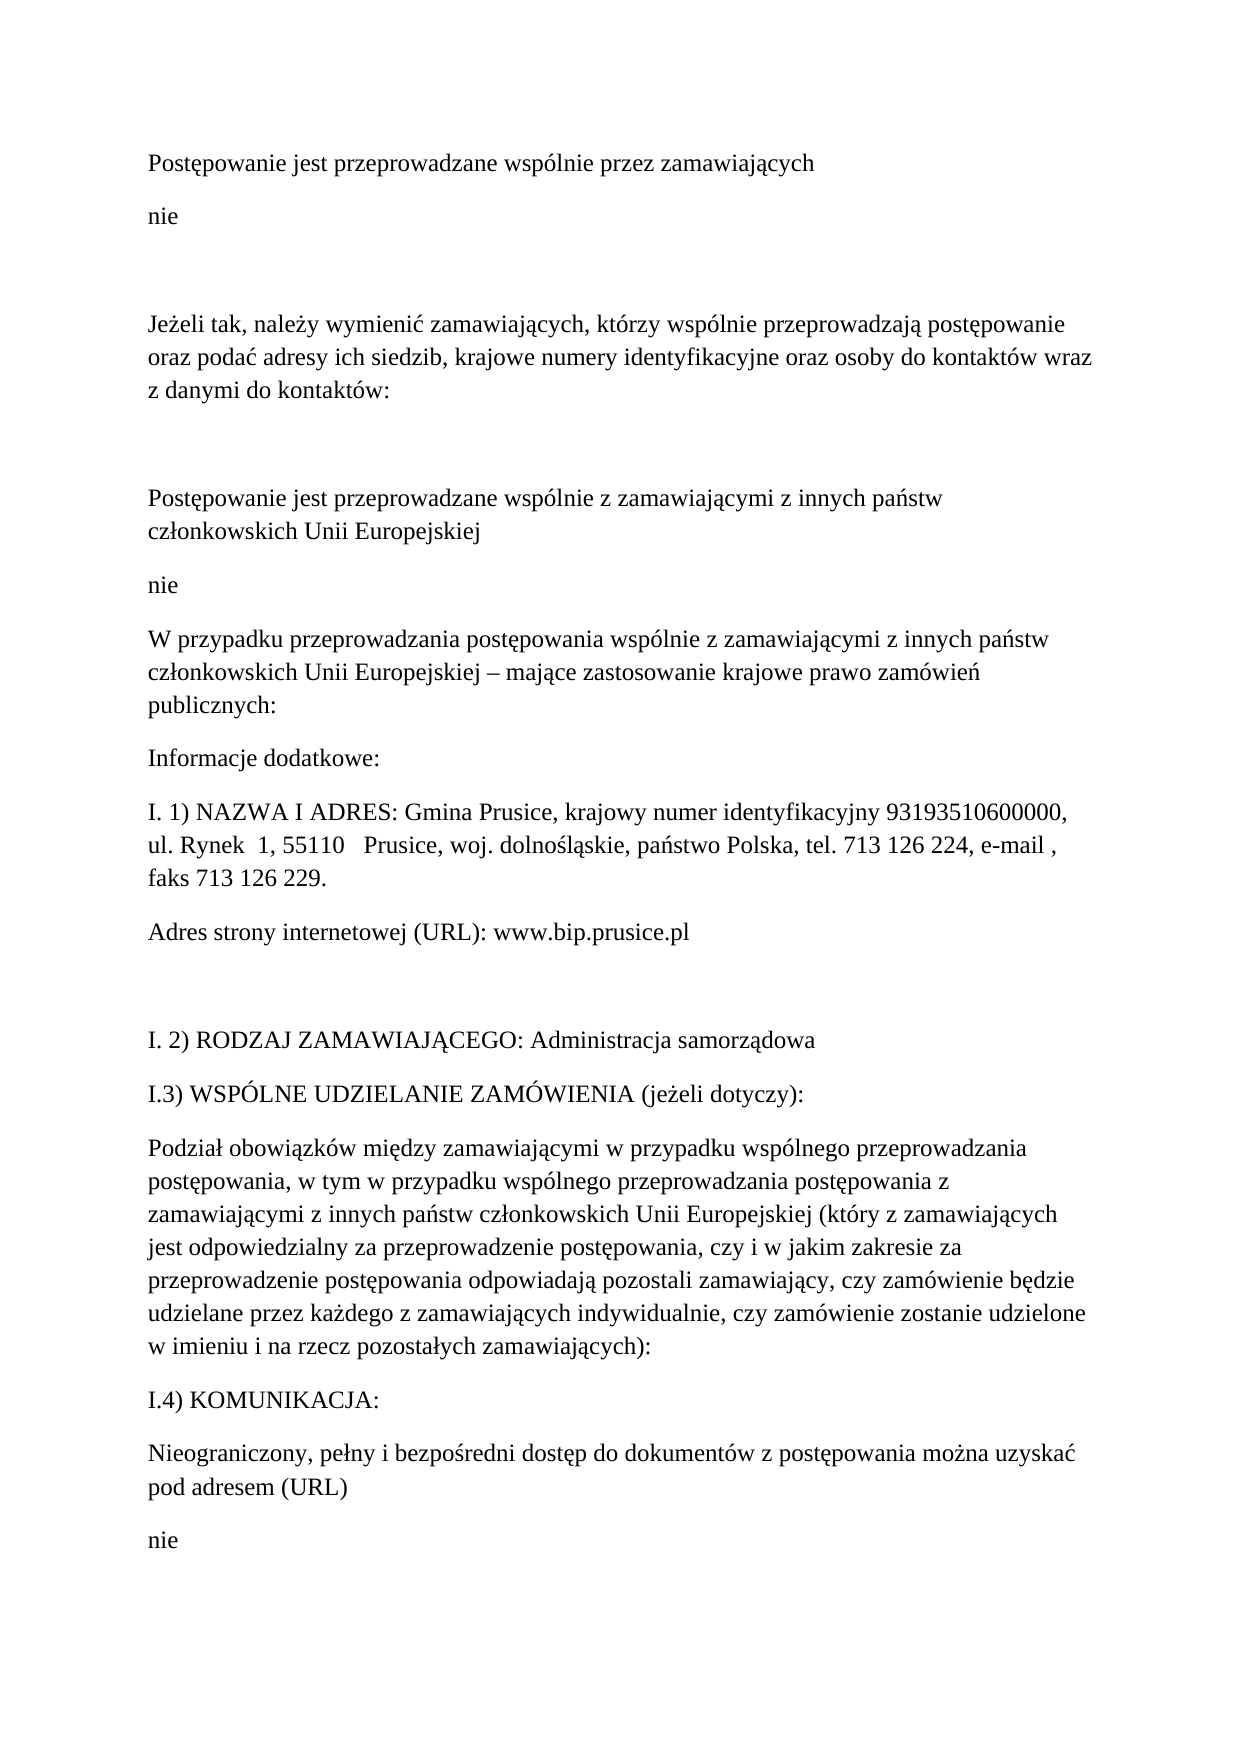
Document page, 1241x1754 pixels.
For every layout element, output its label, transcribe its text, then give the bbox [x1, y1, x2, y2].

text I.3) WSPÓLNE UDZIELANIE ZAMÓWIENIA (jeżeli dotyczy): [148, 1079, 1093, 1108]
text Informacje dodatkowe: [148, 743, 1093, 772]
text Podział obowiązków między zamawiającymi w przypadku wspólnego przeprowadzania postępowania, w tym w przypadku wspólnego przeprowadzania postępowania z zamawiającymi z innych państw członkowskich Unii Europejskiej (który z zamawiających jest odpowiedzialny za przeprowadzenie postępowania, czy i w jakim zakresie za przeprowadzenie postępowania odpowiadają pozostali zamawiający, czy zamówienie będzie udzielane przez każdego z zamawiających indywidualnie, czy zamówienie zostanie udzielone w imieniu i na rzecz pozostałych zamawiających): [148, 1133, 1093, 1359]
text nie [148, 1525, 1093, 1554]
text Nieograniczony, pełny i bezpośredni dostęp do dokumentów z postępowania można uzyskać pod adresem (URL) [148, 1438, 1093, 1500]
text I. 2) RODZAJ ZAMAWIAJĄCEGO: Administracja samorządowa [148, 1025, 1093, 1054]
text I. 1) NAZWA I ADRES: Gmina Prusice, krajowy numer identyfikacyjny 93193510600000, ul. Rynek 1, 55110 Prusice, woj. dolnośląskie, państwo Polska, tel. 713 126 224, e-mail , faks 713 126 229. [148, 797, 1093, 892]
text nie [148, 570, 1093, 598]
text I.4) KOMUNIKACJA: [148, 1385, 1093, 1413]
text Postępowanie jest przeprowadzane wspólnie z zamawiającymi z innych państw członkowskich Unii Europejskiej [148, 483, 1093, 545]
text Jeżeli tak, należy wymienić zamawiających, którzy wspólnie przeprowadzają postępowanie oraz podać adresy ich siedzib, krajowe numery identyfikacyjne oraz osoby do kontaktów wraz z danymi do kontaktów: [148, 309, 1093, 404]
text Adres strony internetowej (URL): www.bip.prusice.pl [148, 917, 1093, 946]
text Postępowanie jest przeprowadzane wspólnie przez zamawiających [148, 148, 1093, 176]
text W przypadku przeprowadzania postępowania wspólnie z zamawiającymi z innych państw członkowskich Unii Europejskiej – mające zastosowanie krajowe prawo zamówień publicznych: [148, 624, 1093, 718]
text nie [148, 201, 1093, 230]
